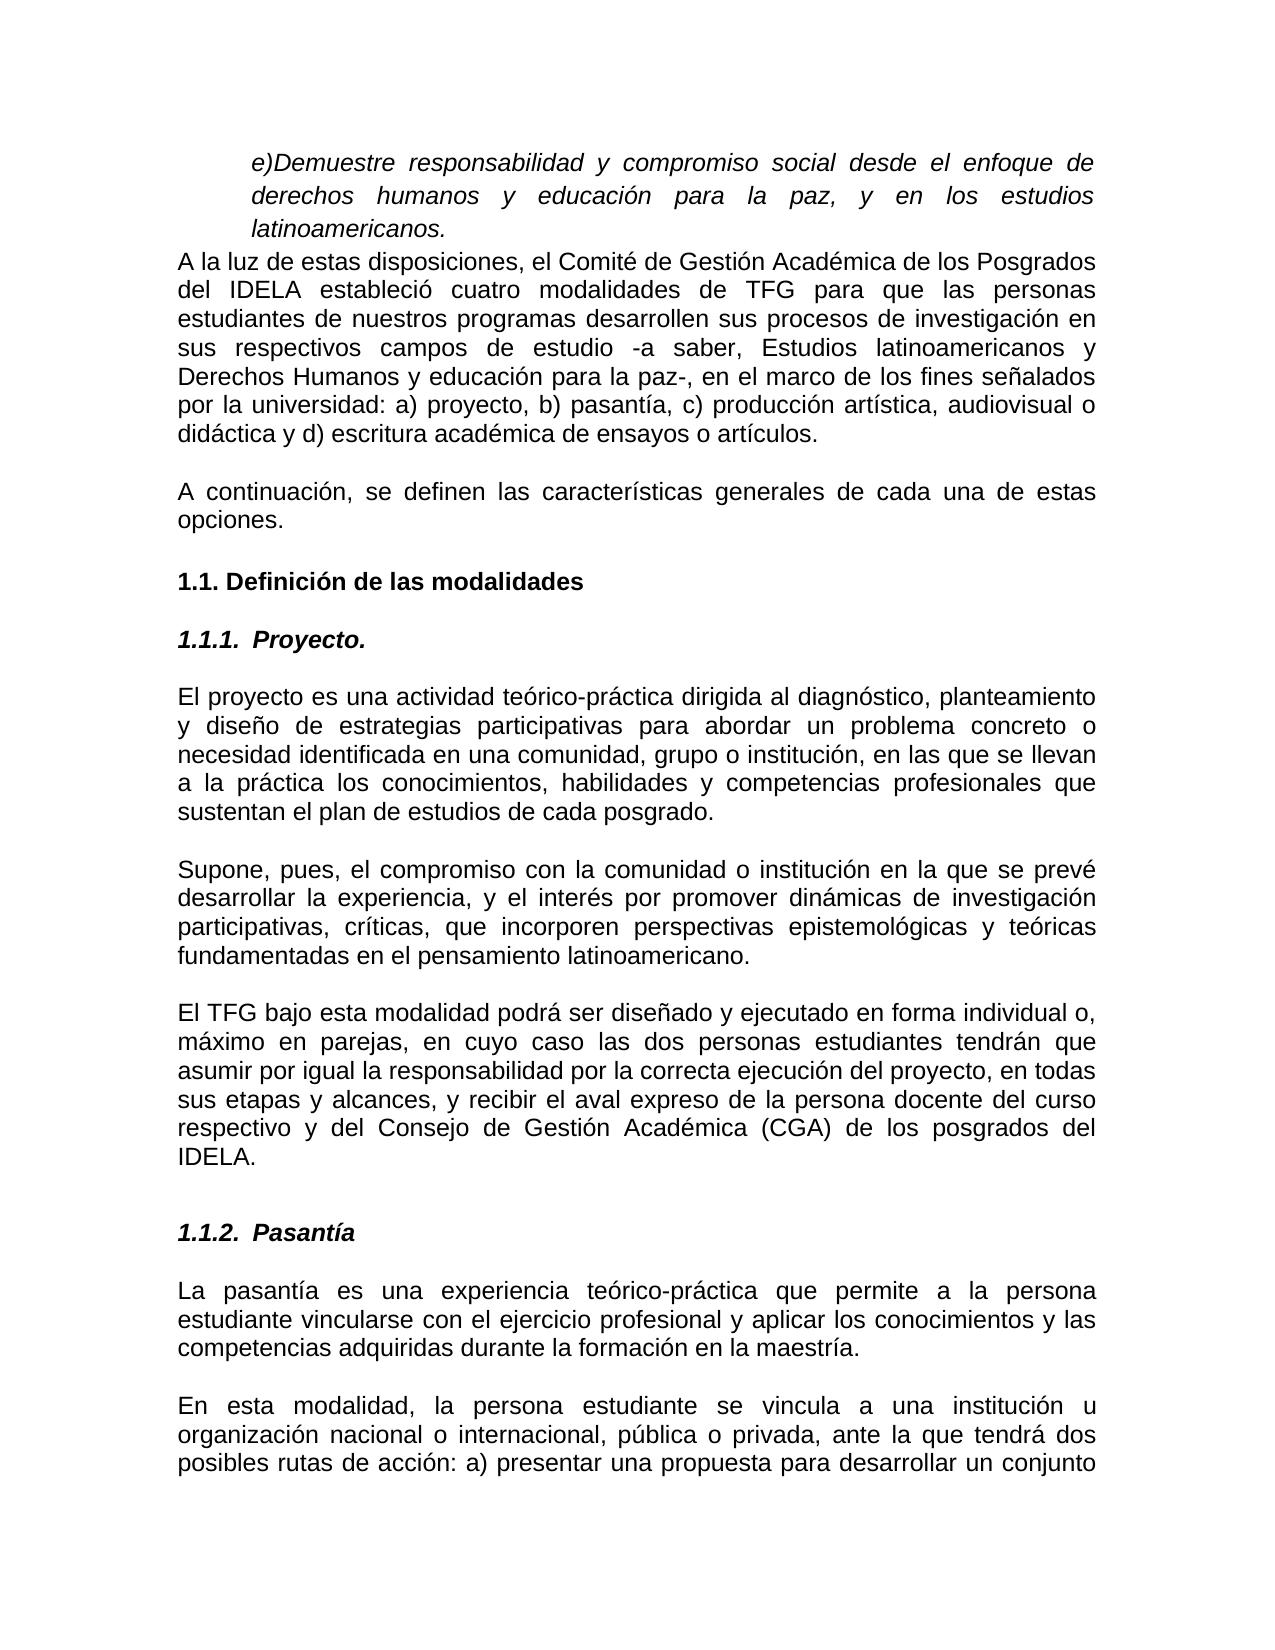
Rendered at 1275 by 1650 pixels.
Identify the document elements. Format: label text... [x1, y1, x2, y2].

text e)Demuestre responsabilidad y compromiso social desde el enfoque de derechos humanos y educación para la paz, y en los estudios latinoamericanos. [251, 148, 1098, 242]
text En esta modalidad, la persona estudiante se vincula a una institución u organización nacional o internacional, pública o privada, ante la que tendrá dos posibles rutas de acción: a) presentar una propuesta para desarrollar un conjunto [177, 1391, 1098, 1477]
list Pasantía [177, 1218, 1098, 1247]
text El proyecto es una actividad teórico-práctica dirigida al diagnóstico, planteamiento y diseño de estrategias participativas para abordar un problema concreto o necesidad identificada en una comunidad, grupo o institución, en las que se llevan a la práctica los conocimientos, habilidades y competencias profesionales que sustentan el plan de estudios de cada posgrado. [177, 682, 1098, 826]
text El TFG bajo esta modalidad podrá ser diseñado y ejecutado en forma individual o, máximo en parejas, en cuyo caso las dos personas estudiantes tendrán que asumir por igual la responsabilidad por la correcta ejecución del proyecto, en todas sus etapas y alcances, y recibir el aval expreso de la persona docente del curso respectivo y del Consejo de Gestión Académica (CGA) de los posgrados del IDELA. [177, 998, 1098, 1171]
text 1.1. Definición de las modalidades [177, 567, 1098, 596]
text La pasantía es una experiencia teórico-práctica que permite a la persona estudiante vincularse con el ejercicio profesional y aplicar los conocimientos y las competencias adquiridas durante la formación en la maestría. [177, 1276, 1098, 1362]
text A la luz de estas disposiciones, el Comité de Gestión Académica de los Posgrados del IDELA estableció cuatro modalidades de TFG para que las personas estudiantes de nuestros programas desarrollen sus procesos de investigación en sus respectivos campos de estudio -a saber, Estudios latinoamericanos y Derechos Humanos y educación para la paz-, en el marco de los fines señalados por la universidad: a) proyecto, b) pasantía, c) producción artística, audiovisual o didáctica y d) escritura académica de ensayos o artículos. [177, 247, 1098, 448]
list Proyecto. [177, 625, 1098, 653]
text A continuación, se definen las características generales de cada una de estas opciones. [177, 477, 1098, 534]
text Supone, pues, el compromiso con la comunidad o institución en la que se prevé desarrollar la experiencia, y el interés por promover dinámicas de investigación participativas, críticas, que incorporen perspectivas epistemológicas y teóricas fundamentadas en el pensamiento latinoamericano. [177, 855, 1098, 970]
